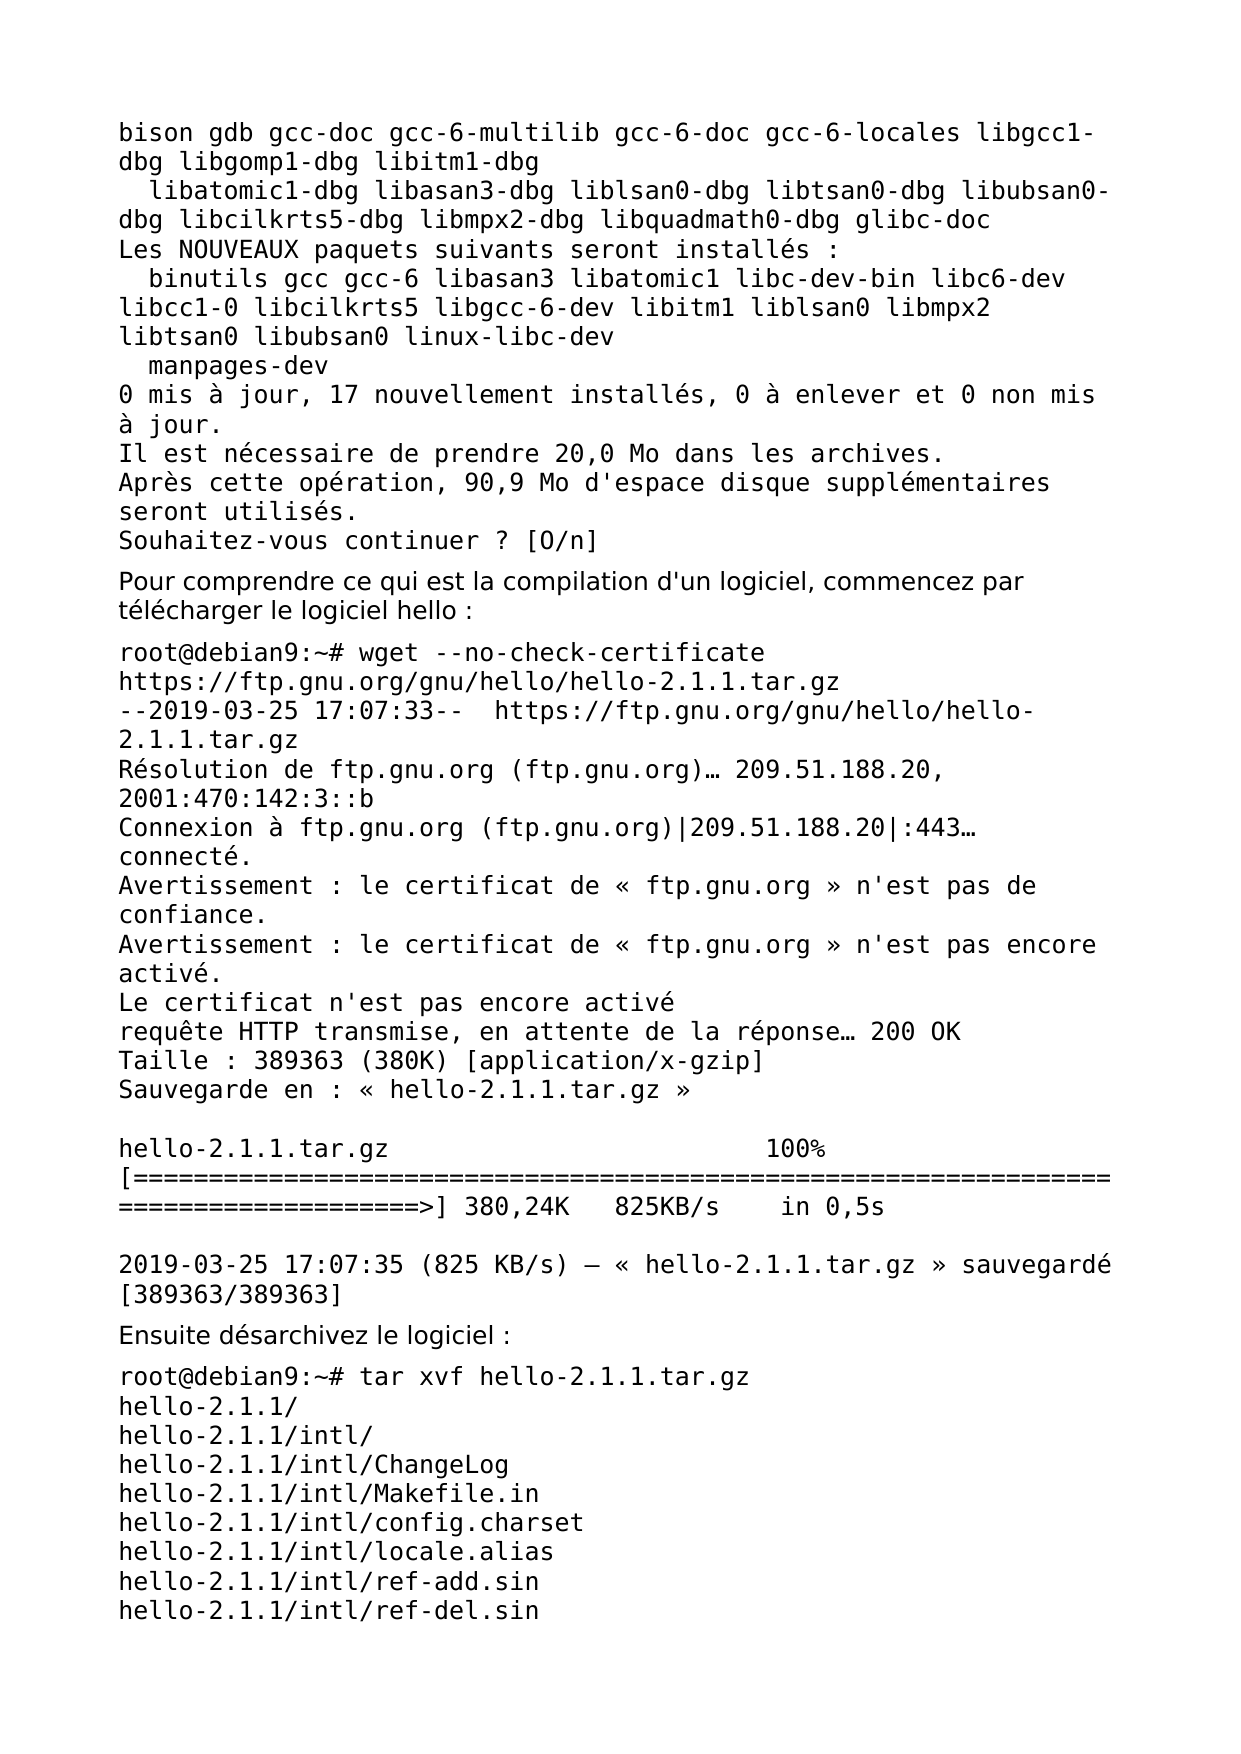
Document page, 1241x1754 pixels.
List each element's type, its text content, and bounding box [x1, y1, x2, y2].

text Ensuite désarchivez le logiciel : [118, 1321, 1122, 1350]
text Pour comprendre ce qui est la compilation d'un logiciel, commencez par télécharger le logiciel hello : [118, 567, 1122, 626]
text root@debian9:~# wget --no-check-certificate https://ftp.gnu.org/gnu/hello/hello-2.1.1.tar.gz --2019-03-25 17:07:33-- https://ftp.gnu.org/gnu/hello/hello-2.1.1.tar.gz Résolution de ftp.gnu.org (ftp.gnu.org)… 209.51.188.20, 2001:470:142:3::b Connexion à ftp.gnu.org (ftp.gnu.org)|209.51.188.20|:443… connecté. Avertissement : le certificat de « ftp.gnu.org » n'est pas de confiance. Avertissement : le certificat de « ftp.gnu.org » n'est pas encore activé. Le certificat n'est pas encore activé requête HTTP transmise, en attente de la réponse… 200 OK Taille : 389363 (380K) [application/x-gzip] Sauvegarde en : « hello-2.1.1.tar.gz » hello-2.1.1.tar.gz 100%[=====================================================================================>] 380,24K 825KB/s in 0,5s 2019-03-25 17:07:35 (825 KB/s) — « hello-2.1.1.tar.gz » sauvegardé [389363/389363] [118, 638, 1122, 1309]
text bison gdb gcc-doc gcc-6-multilib gcc-6-doc gcc-6-locales libgcc1-dbg libgomp1-dbg libitm1-dbg libatomic1-dbg libasan3-dbg liblsan0-dbg libtsan0-dbg libubsan0-dbg libcilkrts5-dbg libmpx2-dbg libquadmath0-dbg glibc-doc Les NOUVEAUX paquets suivants seront installés : binutils gcc gcc-6 libasan3 libatomic1 libc-dev-bin libc6-dev libcc1-0 libcilkrts5 libgcc-6-dev libitm1 liblsan0 libmpx2 libtsan0 libubsan0 linux-libc-dev manpages-dev 0 mis à jour, 17 nouvellement installés, 0 à enlever et 0 non mis à jour. Il est nécessaire de prendre 20,0 Mo dans les archives. Après cette opération, 90,9 Mo d'espace disque supplémentaires seront utilisés. Souhaitez-vous continuer ? [O/n] [118, 118, 1122, 556]
text root@debian9:~# tar xvf hello-2.1.1.tar.gz hello-2.1.1/ hello-2.1.1/intl/ hello-2.1.1/intl/ChangeLog hello-2.1.1/intl/Makefile.in hello-2.1.1/intl/config.charset hello-2.1.1/intl/locale.alias hello-2.1.1/intl/ref-add.sin hello-2.1.1/intl/ref-del.sin [118, 1362, 1122, 1625]
